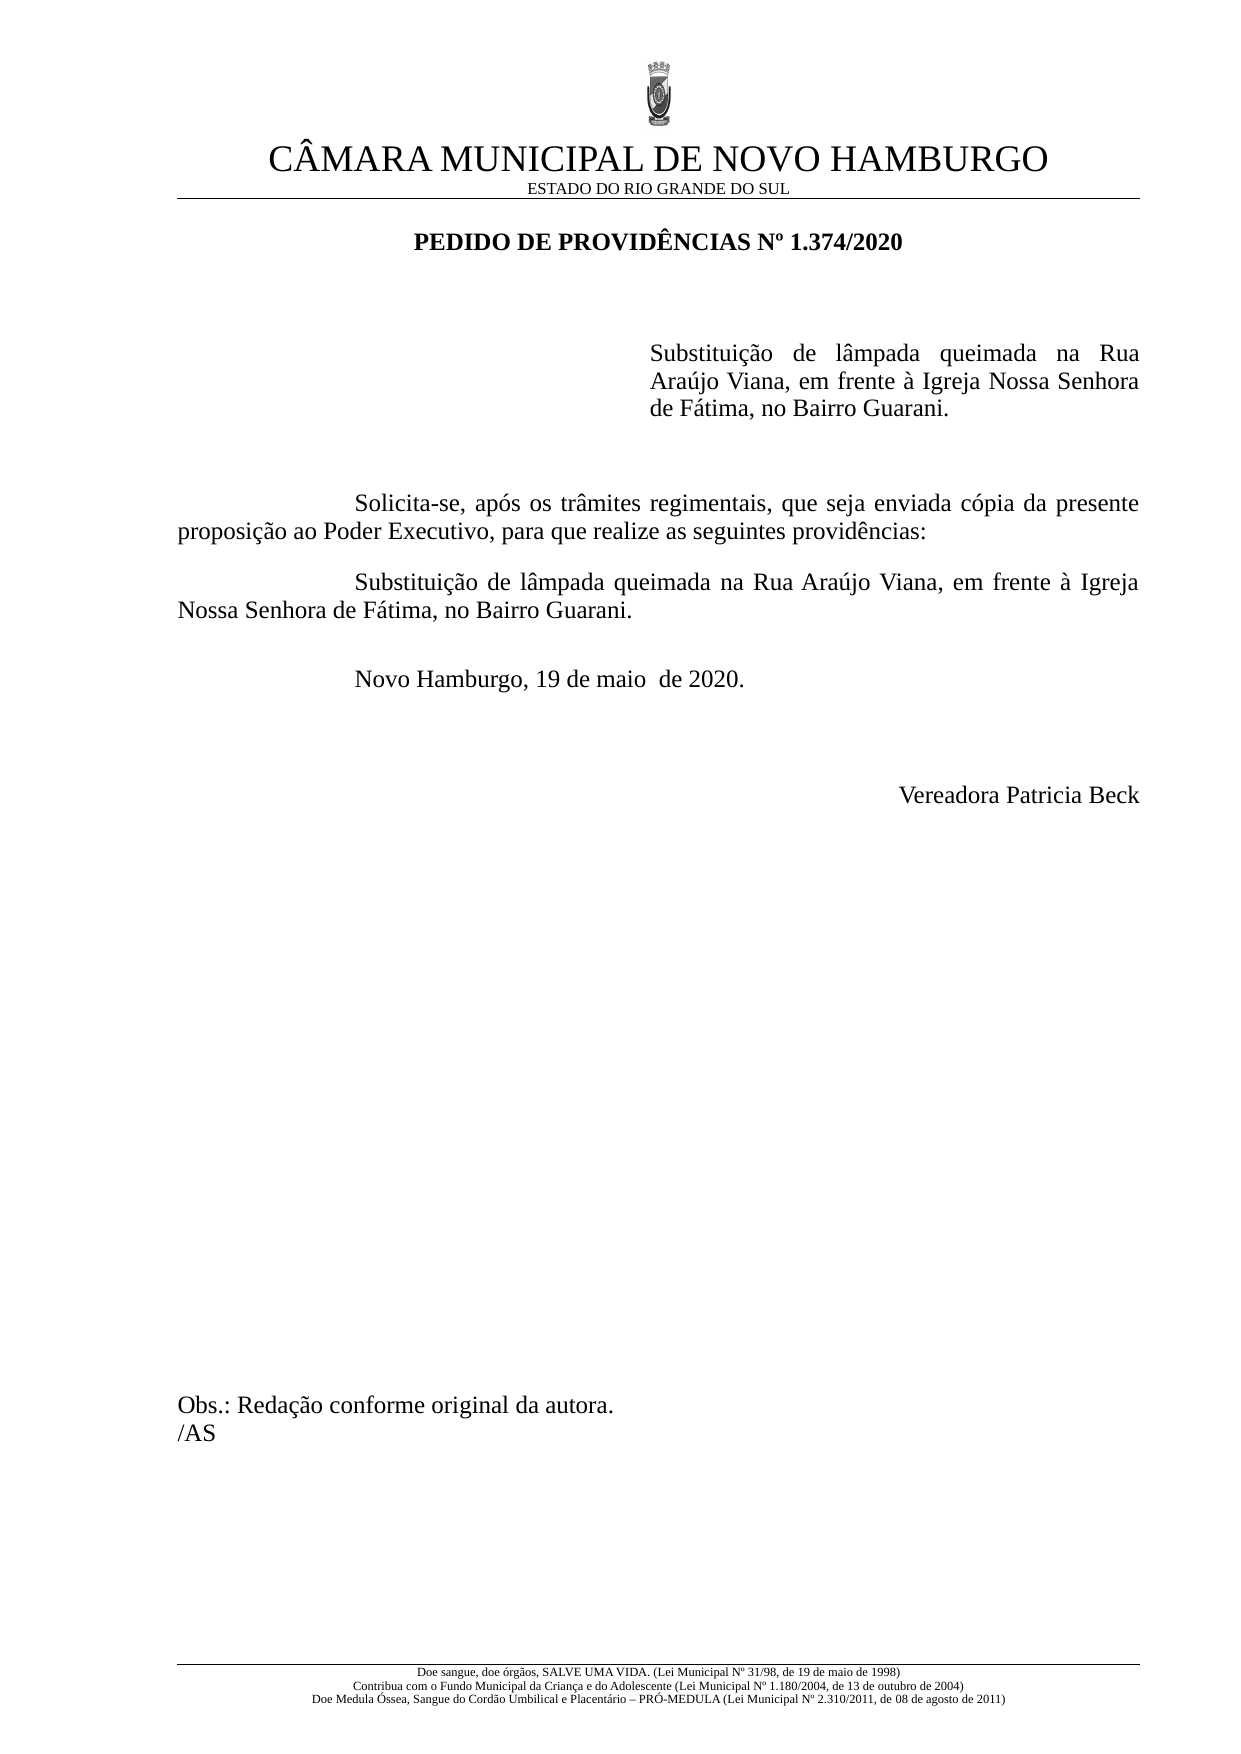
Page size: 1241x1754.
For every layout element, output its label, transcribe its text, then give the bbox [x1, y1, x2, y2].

text Novo Hamburgo, 19 de maio de 2020. [177, 665, 1140, 693]
list Substituição de lâmpada queimada na Rua Araújo Viana, em frente à Igreja Nossa Senhora de Fátima, no Bairro Guarani. [649, 339, 1140, 422]
text PEDIDO DE PROVIDÊNCIAS Nº 1.374/2020 [177, 228, 1140, 256]
text /AS [177, 1419, 1140, 1446]
text Substituição de lâmpada queimada na Rua Araújo Viana, em frente à Igreja Nossa Senhora de Fátima, no Bairro Guarani. [177, 568, 1140, 624]
text Obs.: Redação conforme original da autora. [177, 1391, 1140, 1419]
text Solicita-se, após os trâmites regimentais, que seja enviada cópia da presente proposição ao Poder Executivo, para que realize as seguintes providências: [177, 489, 1140, 545]
text Vereadora Patricia Beck [649, 781, 1140, 809]
